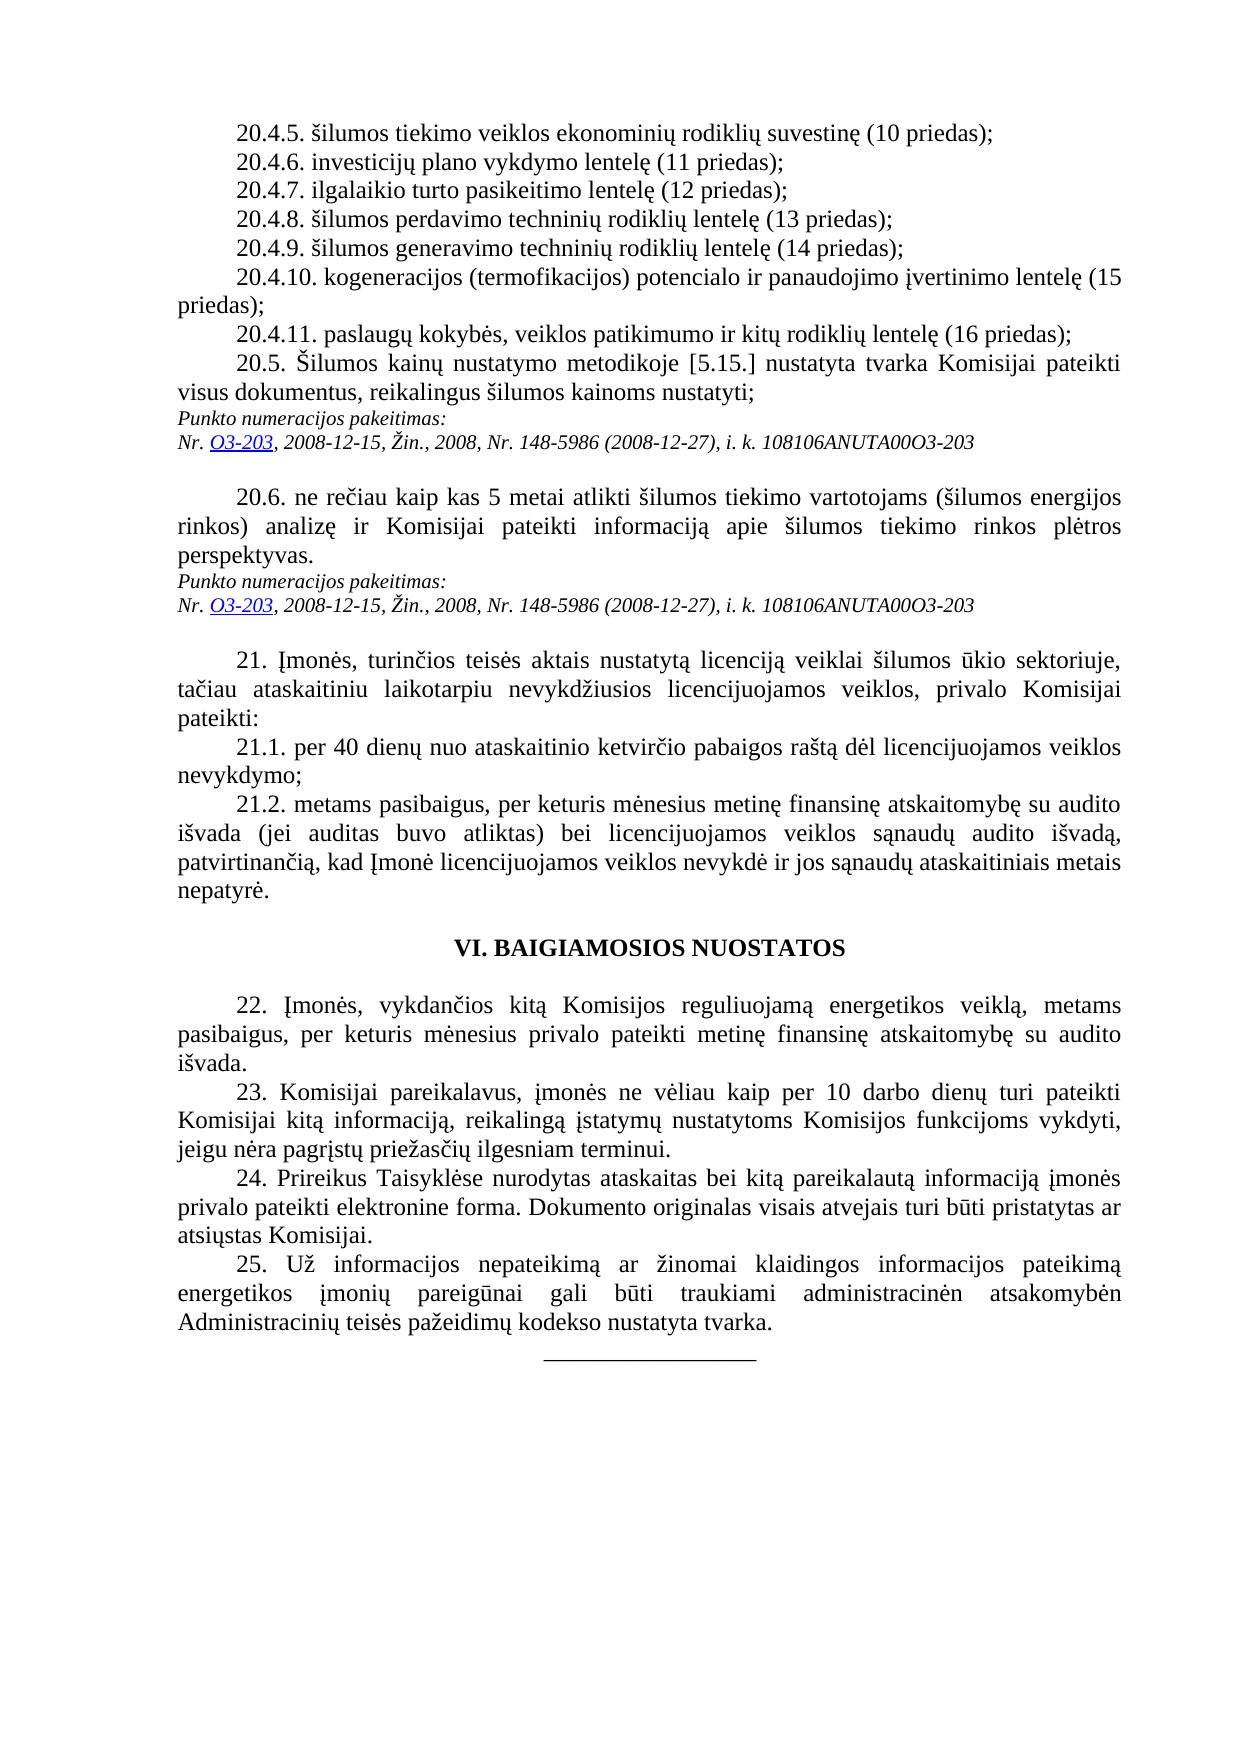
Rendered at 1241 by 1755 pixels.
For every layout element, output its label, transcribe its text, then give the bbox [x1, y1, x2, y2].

text _________________ [177, 1336, 1122, 1364]
text 23. Komisijai pareikalavus, įmonės ne vėliau kaip per 10 darbo dienų turi pateikti Komisijai kitą informaciją, reikalingą įstatymų nustatytoms Komisijos funkcijoms vykdyti, jeigu nėra pagrįstų priežasčių ilgesniam terminui. [177, 1077, 1122, 1163]
text 25. Už informacijos nepateikimą ar žinomai klaidingos informacijos pateikimą energetikos įmonių pareigūnai gali būti traukiami administracinėn atsakomybėn Administracinių teisės pažeidimų kodekso nustatyta tvarka. [177, 1249, 1122, 1336]
text 20.4.9. šilumos generavimo techninių rodiklių lentelę (14 priedas); [177, 233, 1122, 262]
text 21.1. per 40 dienų nuo ataskaitinio ketvirčio pabaigos raštą dėl licencijuojamos veiklos nevykdymo; [177, 732, 1122, 789]
text Nr. O3-203, 2008-12-15, Žin., 2008, Nr. 148-5986 (2008-12-27), i. k. 108106ANUTA00O3-203 [177, 593, 1122, 617]
text Punkto numeracijos pakeitimas: [177, 406, 1122, 430]
text 21. Įmonės, turinčios teisės aktais nustatytą licenciją veiklai šilumos ūkio sektoriuje, tačiau ataskaitiniu laikotarpiu nevykdžiusios licencijuojamos veiklos, privalo Komisijai pateikti: [177, 646, 1122, 732]
text 20.4.6. investicijų plano vykdymo lentelę (11 priedas); [177, 147, 1122, 176]
text 20.5. Šilumos kainų nustatymo metodikoje [5.15.] nustatyta tvarka Komisijai pateikti visus dokumentus, reikalingus šilumos kainoms nustatyti; [177, 348, 1122, 406]
text 20.6. ne rečiau kaip kas 5 metai atlikti šilumos tiekimo vartotojams (šilumos energijos rinkos) analizę ir Komisijai pateikti informaciją apie šilumos tiekimo rinkos plėtros perspektyvas. [177, 482, 1122, 569]
text 20.4.11. paslaugų kokybės, veiklos patikimumo ir kitų rodiklių lentelę (16 priedas); [177, 319, 1122, 348]
text 24. Prireikus Taisyklėse nurodytas ataskaitas bei kitą pareikalautą informaciją įmonės privalo pateikti elektronine forma. Dokumento originalas visais atvejais turi būti pristatytas ar atsiųstas Komisijai. [177, 1163, 1122, 1249]
text 20.4.8. šilumos perdavimo techninių rodiklių lentelę (13 priedas); [177, 204, 1122, 233]
text Nr. O3-203, 2008-12-15, Žin., 2008, Nr. 148-5986 (2008-12-27), i. k. 108106ANUTA00O3-203 [177, 430, 1122, 454]
text 20.4.7. ilgalaikio turto pasikeitimo lentelę (12 priedas); [177, 176, 1122, 204]
text VI. BAIGIAMOSIOS NUOSTATOS [177, 933, 1122, 962]
text 20.4.5. šilumos tiekimo veiklos ekonominių rodiklių suvestinę (10 priedas); [177, 118, 1122, 147]
text Punkto numeracijos pakeitimas: [177, 569, 1122, 593]
text 20.4.10. kogeneracijos (termofikacijos) potencialo ir panaudojimo įvertinimo lentelę (15 priedas); [177, 262, 1122, 319]
text 21.2. metams pasibaigus, per keturis mėnesius metinę finansinę atskaitomybę su audito išvada (jei auditas buvo atliktas) bei licencijuojamos veiklos sąnaudų audito išvadą, patvirtinančią, kad Įmonė licencijuojamos veiklos nevykdė ir jos sąnaudų ataskaitiniais metais nepatyrė. [177, 789, 1122, 904]
text 22. Įmonės, vykdančios kitą Komisijos reguliuojamą energetikos veiklą, metams pasibaigus, per keturis mėnesius privalo pateikti metinę finansinę atskaitomybę su audito išvada. [177, 991, 1122, 1077]
